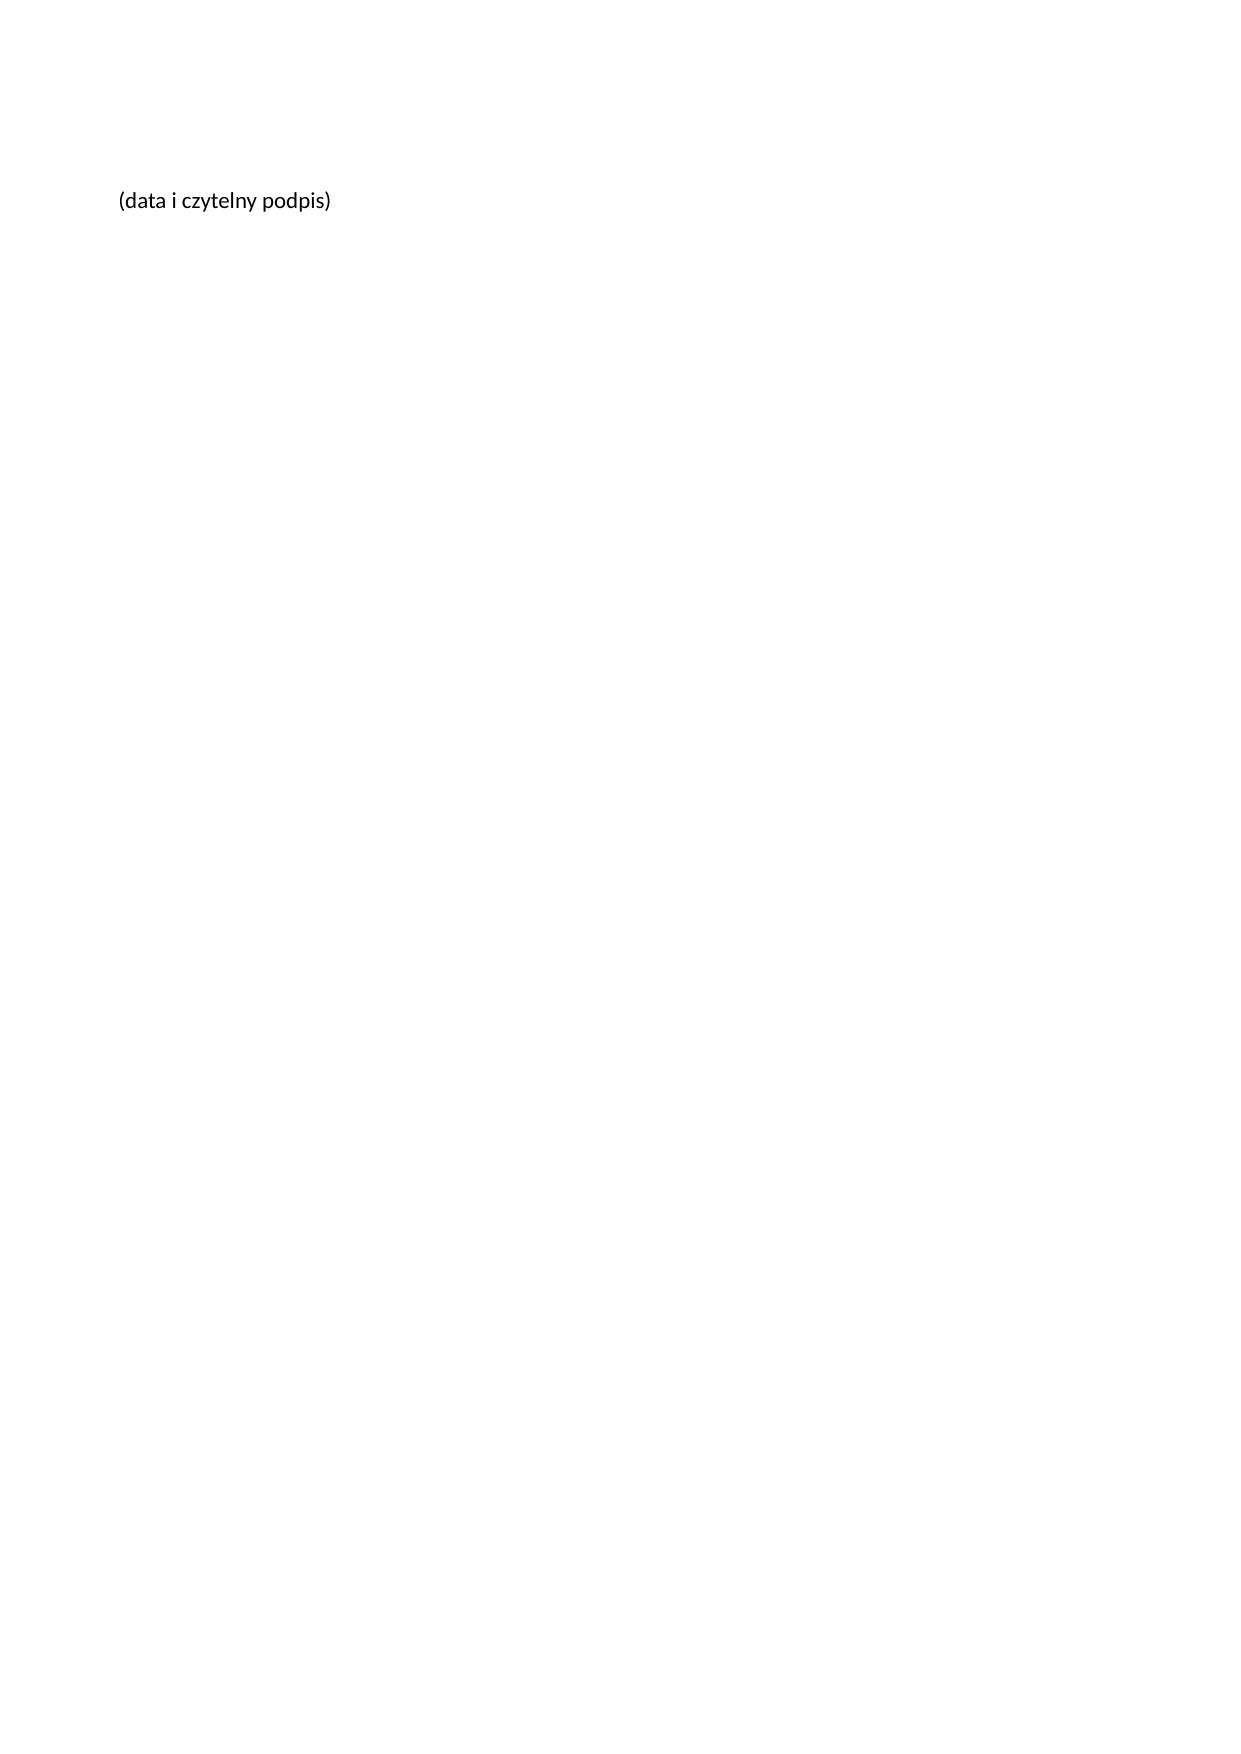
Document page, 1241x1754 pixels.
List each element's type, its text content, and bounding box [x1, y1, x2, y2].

text (data i czytelny podpis) [118, 186, 1122, 214]
